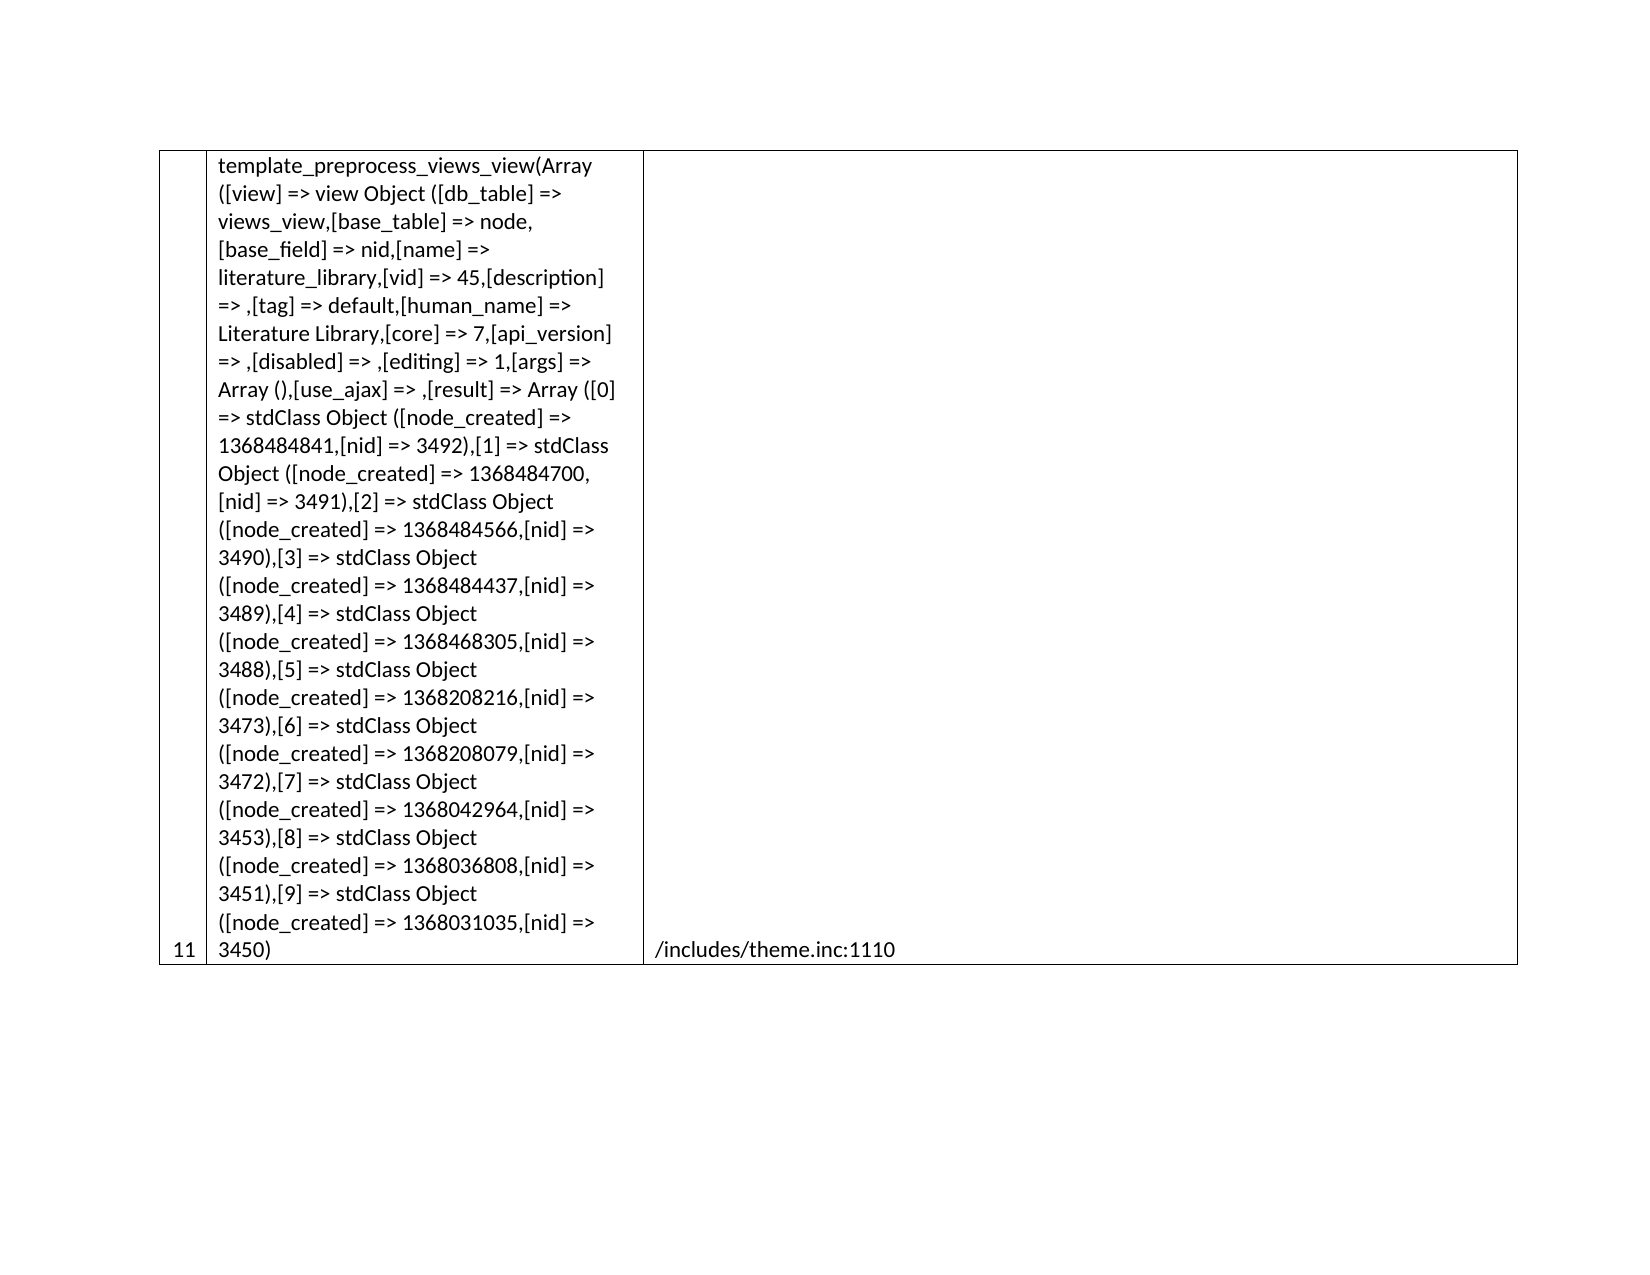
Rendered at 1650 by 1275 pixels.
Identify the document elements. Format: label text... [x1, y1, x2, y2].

table_cell template_preprocess_views_view(Array ([view] => view Object ([db_table] => views_view,[base_table] => node,[base_field] => nid,[name] => literature_library,[vid] => 45,[description] => ,[tag] => default,[human_name] => Literature Library,[core] => 7,[api_version] => ,[disabled] => ,[editing] => 1,[args] => Array (),[use_ajax] => ,[result] => Array ([0] => stdClass Object ([node_created] => 1368484841,[nid] => 3492),[1] => stdClass Object ([node_created] => 1368484700,[nid] => 3491),[2] => stdClass Object ([node_created] => 1368484566,[nid] => 3490),[3] => stdClass Object ([node_created] => 1368484437,[nid] => 3489),[4] => stdClass Object ([node_created] => 1368468305,[nid] => 3488),[5] => stdClass Object ([node_created] => 1368208216,[nid] => 3473),[6] => stdClass Object ([node_created] => 1368208079,[nid] => 3472),[7] => stdClass Object ([node_created] => 1368042964,[nid] => 3453),[8] => stdClass Object ([node_created] => 1368036808,[nid] => 3451),[9] => stdClass Object ([node_created] => 1368031035,[nid] => 3450) [207, 151, 643, 964]
table_cell 11 [160, 151, 206, 964]
table_cell /includes/theme.inc:1110 [644, 151, 1517, 964]
